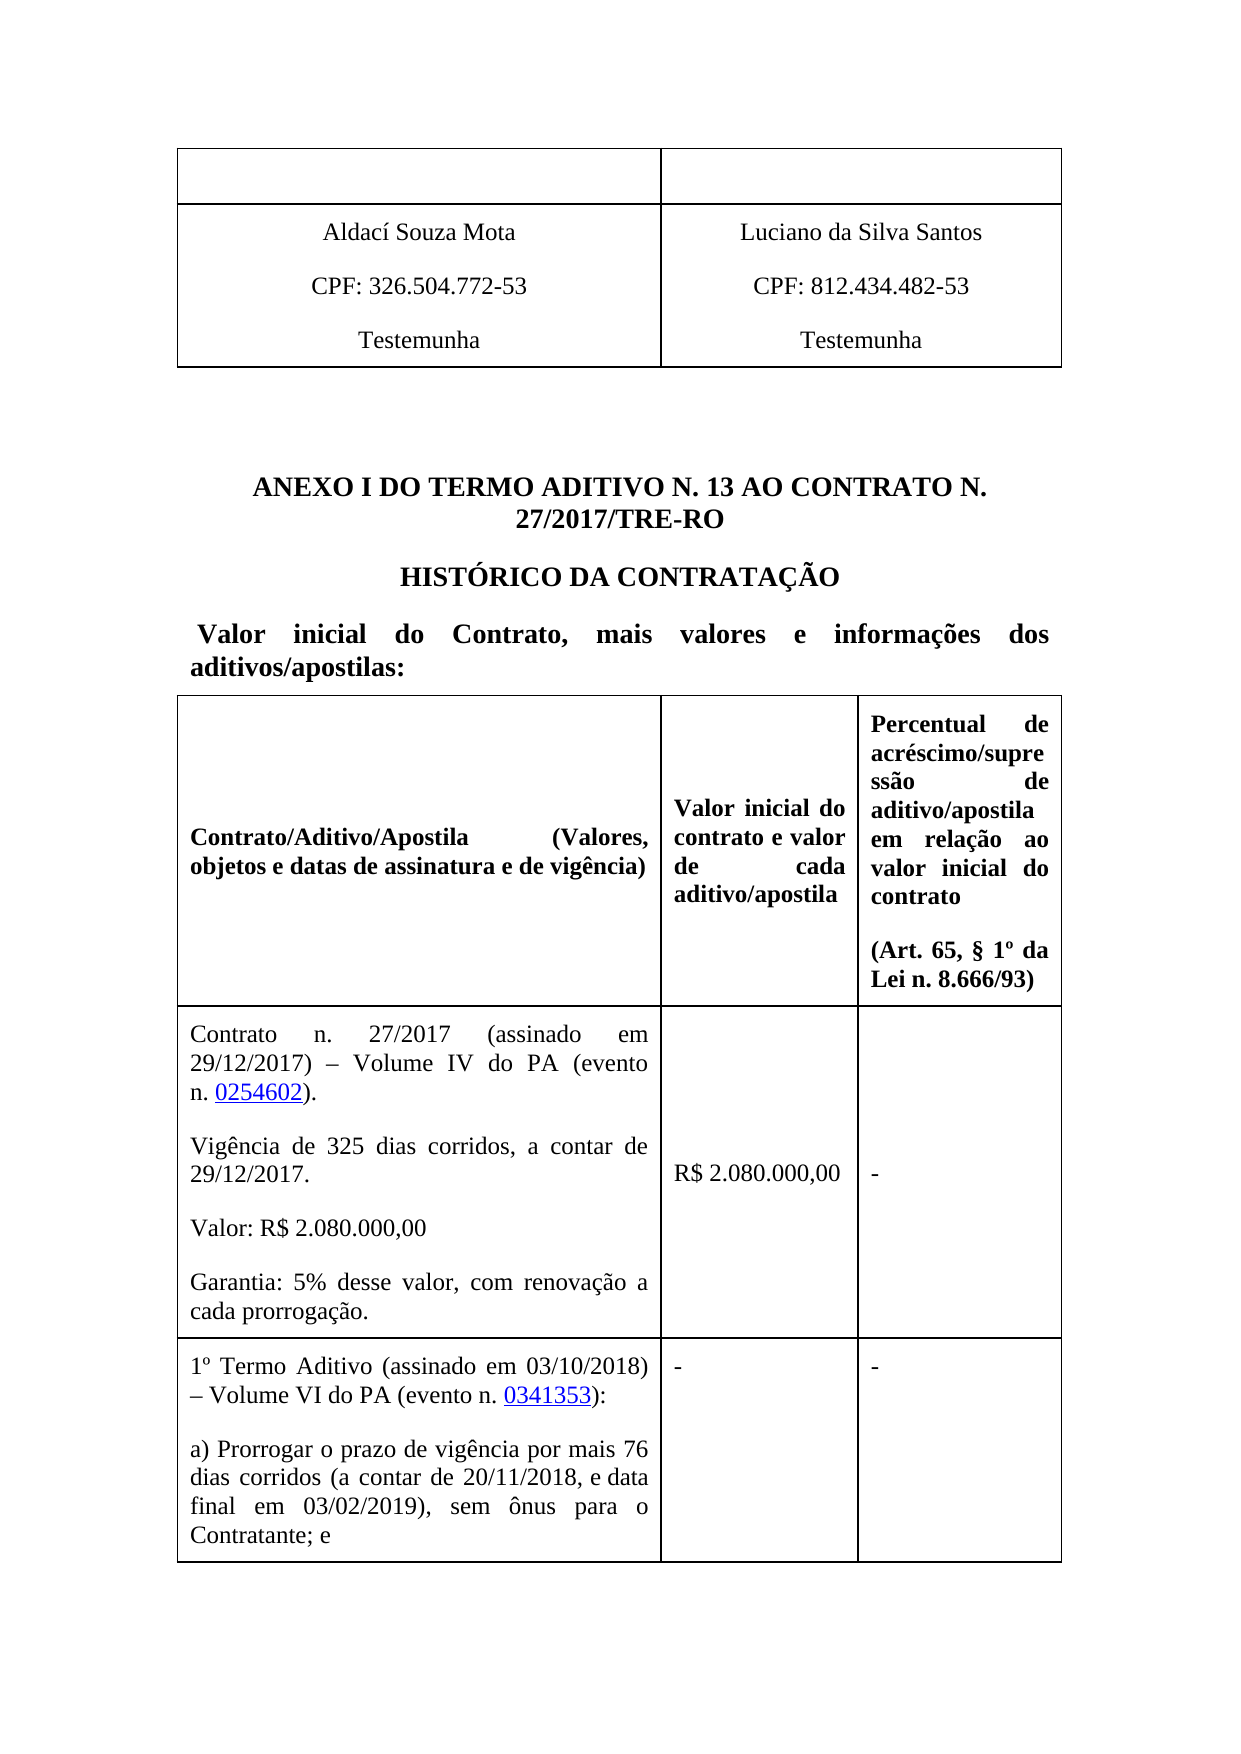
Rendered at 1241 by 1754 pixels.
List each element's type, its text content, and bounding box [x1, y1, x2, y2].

table_header Valor inicial do contrato e valor de cada aditivo/apostila [662, 696, 857, 1005]
table_cell Aldací Souza Mota CPF: 326.504.772-53 Testemunha [178, 205, 660, 366]
text Valor inicial do Contrato, mais valores e informações dos aditivos/apostilas: [190, 617, 1051, 682]
table_cell - [662, 1339, 857, 1561]
text HISTÓRICO DA CONTRATAÇÃO [190, 560, 1051, 592]
text ANEXO I DO TERMO ADITIVO N. 13 AO CONTRATO N. 27/2017/TRE-RO [190, 438, 1051, 535]
table_header [178, 149, 660, 203]
table_cell R$ 2.080.000,00 [662, 1007, 857, 1337]
table_header [662, 149, 1061, 203]
table_header Percentual de acréscimo/supressão de aditivo/apostila em relação ao valor inicial do contrato (Art. 65, § 1º da Lei n. 8.666/93) [859, 696, 1061, 1005]
table_cell Contrato n. 27/2017 (assinado em 29/12/2017) – Volume IV do PA (evento n. 0254602). Vigência de 325 dias corridos, a contar de 29/12/2017. Valor: R$ 2.080.000,00 Garantia: 5% desse valor, com renovação a cada prorrogação. [178, 1007, 660, 1337]
table_cell - [859, 1007, 1061, 1337]
table_cell - [859, 1339, 1061, 1561]
table_cell Luciano da Silva Santos CPF: 812.434.482-53 Testemunha [662, 205, 1061, 366]
table_cell 1º Termo Aditivo (assinado em 03/10/2018) – Volume VI do PA (evento n. 0341353): a) Prorrogar o prazo de vigência por mais 76 dias corridos (a contar de 20/11/2018, e data final em 03/02/2019), sem ônus para o Contratante; e [178, 1339, 660, 1561]
table_header Contrato/Aditivo/Apostila (Valores, objetos e datas de assinatura e de vigência) [178, 696, 660, 1005]
